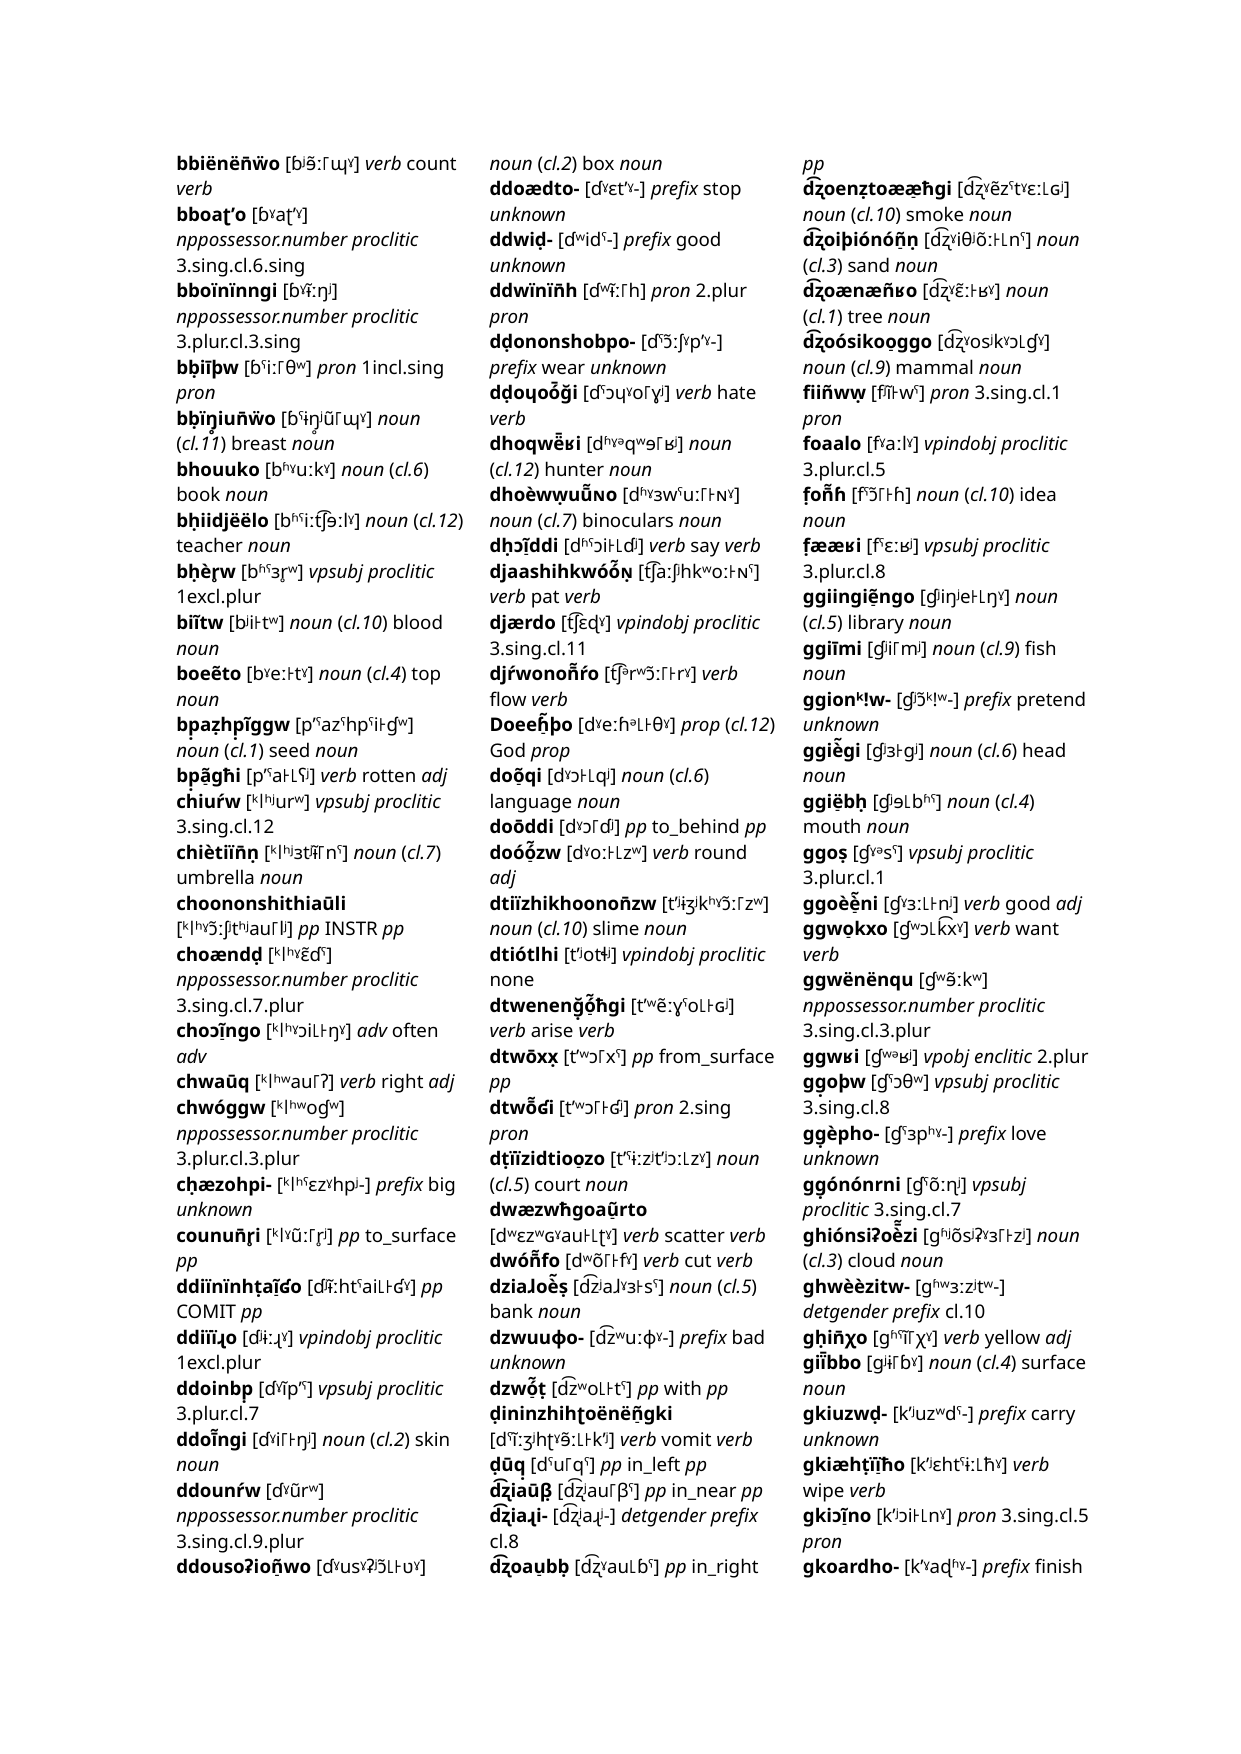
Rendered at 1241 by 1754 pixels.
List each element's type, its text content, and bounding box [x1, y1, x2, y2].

text dtiïzhikhoonon̄zw [tʼʲɨʒʲkʰˠɔ̃ː꜒zʷ] noun (cl.10) slime noun [489, 890, 777, 941]
text dtwōxx̣ [tʼʷɔ꜒xˤ] pp from_surface pp [489, 1043, 777, 1094]
text ggwënënqu [ɠʷɘ̃ːkʷ] nppossessor.number proclitic 3.sing.cl.3.plur [803, 967, 1090, 1043]
text gg̣ónónrni [ɠˤõːɳʲ] vpsubj proclitic 3.sing.cl.7 [803, 1171, 1090, 1222]
text d͡ʐoau̠bḅ [d͡ʐˠau꜖ɓˤ] pp in_right [489, 1554, 777, 1579]
text chiètiïn̄ṇ [ᵏǀʰʲɜtʲɨ̃꜒nˤ] noun (cl.7) umbrella noun [176, 839, 463, 890]
text ggionᵏǃw- [ɠʲɔ̃ᵏǃʷ-] prefix pretend unknown [803, 686, 1090, 737]
text ḍininzhihʈoënëñ̠gki [dˤĩːʒʲhʈˠɘ̃ː꜖꜔kʼʲ] verb vomit verb [489, 1401, 777, 1452]
text ggoṣ [ɠˠᵊsˤ] vpsubj proclitic 3.plur.cl.1 [803, 839, 1090, 890]
text giï̄bbo [ɡʲɨ꜒ɓˠ] noun (cl.4) surface noun [803, 1349, 1090, 1401]
text dḍononshobpo- [ɗˤɔ̃ːʃˠpʼˠ-] prefix wear unknown [489, 329, 777, 380]
text djaashihkwóó̃ɴ̣ [t͡ʃaːʃʲhkʷoː꜔ɴˤ] verb pat verb [489, 558, 777, 609]
text dwón̄̃fo [dʷõ꜒꜔fˠ] verb cut verb [489, 1247, 777, 1273]
text choononshithiaūli [ᵏǀʰˠɔ̃ːʃʲtʰʲau꜒lʲ] pp INSTR pp [176, 890, 463, 941]
text ggië̠bḥ [ɠʲɘ꜖bʱˤ] noun (cl.4) mouth noun [803, 788, 1090, 839]
text chwóggw [ᵏǀʰʷoɠʷ] nppossessor.number proclitic 3.plur.cl.3.plur [176, 1094, 463, 1171]
text ddwiḍ- [ɗʷidˤ-] prefix good unknown [489, 227, 777, 278]
text boeẽto [bˠeː꜔tˠ] noun (cl.4) top noun [176, 660, 463, 711]
text choɔĩ̠ngo [ᵏǀʰˠɔi꜖꜔ŋˠ] adv often adv [176, 1018, 463, 1069]
text dziaɺoè̃ṣ [d͡zʲaɺˠɜ꜔sˤ] noun (cl.5) bank noun [489, 1273, 777, 1324]
text f̣ææʁi [fˤɛːʁʲ] vpsubj proclitic 3.plur.cl.8 [803, 533, 1090, 584]
text ggiingiẽ̠ngo [ɠʲiŋʲe꜔꜖ŋˠ] noun (cl.5) library noun [803, 584, 1090, 635]
text ggiè̃gi [ɠʲɜ꜔ɡʲ] noun (cl.6) head noun [803, 737, 1090, 788]
text ddounŕw [ɗˠũrʷ] nppossessor.number proclitic 3.sing.cl.9.plur [176, 1477, 463, 1554]
text dhoqwë̄ʁi [dʱˠᵊqʷɘ꜒ʁʲ] noun (cl.12) hunter noun [489, 431, 777, 482]
text dtwō̃ʛi [tʼʷɔ꜒꜔ʛʲ] pron 2.sing pron [489, 1094, 777, 1145]
text bḥèr̥w [bʱˤɜr̥ʷ] vpsubj proclitic 1excl.plur [176, 558, 463, 609]
text counun̄r̥i [ᵏǀˠũː꜒r̥ʲ] pp to_surface pp [176, 1222, 463, 1273]
text gkiæhṭïï̠ħo [kʼʲɛhtˤɨː꜖ħˠ] verb wipe verb [803, 1452, 1090, 1503]
text Doeeɦ̠̃þo [dˠeːɦᵊ꜖꜔θˠ] prop (cl.12) God prop [489, 711, 777, 762]
text bboaʈʼo [ɓˠaʈʼˠ] nppossessor.number proclitic 3.sing.cl.6.sing [176, 201, 463, 278]
text bhouuko [bʱˠuːkˠ] noun (cl.6) book noun [176, 456, 463, 507]
text ḍūq̣ [dˤu꜒qˤ] pp in_left pp [489, 1452, 777, 1477]
text dtiótlhi [tʼʲotɬʲ] vpindobj proclitic none [489, 941, 777, 992]
text ddoinbp̣ [ɗˠĩpʼˤ] vpsubj proclitic 3.plur.cl.7 [176, 1375, 463, 1426]
text ghiónsiʡoè̄̃zi [ɡʱʲõsʲʡˠɜ꜒꜔zʲ] noun (cl.3) cloud noun [803, 1222, 1090, 1273]
text choændḍ [ᵏǀʰˠɛ̃ɗˤ] nppossessor.number proclitic 3.sing.cl.7.plur [176, 941, 463, 1018]
text bp̣aẓhp̣ĩggw [pʼˤazˤhpˤi꜔ɠʷ] noun (cl.1) seed noun [176, 711, 463, 762]
text d͡ʐoiþiónóñ̠ṇ [d͡ʐˠiθʲõː꜔꜖nˤ] noun (cl.3) sand noun [803, 227, 1090, 278]
text cḥæzohpi- [ᵏǀʰˤɛzˠhpʲ-] prefix big unknown [176, 1171, 463, 1222]
text noun (cl.2) box noun [489, 150, 777, 176]
text dḥɔĩ̠ddi [dʱˤɔi꜔꜖ɗʲ] verb say verb [489, 533, 777, 558]
text ddwïnïn̄h [ɗʷɨ̃ː꜒h] pron 2.plur pron [489, 278, 777, 329]
text dtwenenğ̣ó̠̃ħgi [tʼʷẽːɣˤo꜖꜔ɢʲ] verb arise verb [489, 992, 777, 1043]
text d͡ʐoósikoo̠ggo [d͡ʐˠosʲkˠɔ꜖ɠˠ] noun (cl.9) mammal noun [803, 329, 1090, 380]
text doóó̠̃zw [dˠoː꜔꜖zʷ] verb round adj [489, 839, 777, 890]
text ggoèè̠̃ni [ɠˠɜː꜖꜔nʲ] verb good adj [803, 890, 1090, 916]
text bḅïŋ̥iun̄ẅo [ɓˤɨŋ̥ʲũ꜒ɰˠ] noun (cl.11) breast noun [176, 405, 463, 456]
text ggwo̠kxo [ɠʷɔ꜖k͡xˠ] verb want verb [803, 916, 1090, 967]
text ggwʁi [ɠʷᵊʁʲ] vpobj enclitic 2.plur [803, 1043, 1090, 1069]
text gkiɔĩ̠no [kʼʲɔi꜔꜖nˠ] pron 3.sing.cl.5 pron [803, 1503, 1090, 1554]
text bboïnïnngi [ɓˠɨ̃ːŋʲ] nppossessor.number proclitic 3.plur.cl.3.sing [176, 278, 463, 354]
text d͡ʐiaɻi- [d͡ʐʲaɻʲ-] detgender prefix cl.8 [489, 1503, 777, 1554]
text chwaūq [ᵏǀʰʷau꜒ʔ] verb right adj [176, 1069, 463, 1094]
text f̣on̄̃ɦ [fˤɔ̃꜒꜔ɦ] noun (cl.10) idea noun [803, 482, 1090, 533]
text ddoī̃ngi [ɗˠi꜒꜔ŋʲ] noun (cl.2) skin noun [176, 1426, 463, 1477]
text pp [803, 150, 1090, 176]
text d͡ʐoenẓtoææ̠ħgi [d͡ʐˠẽzˤtˠɛː꜖ɢʲ] noun (cl.10) smoke noun [803, 176, 1090, 227]
text dṭïïzidtioo̠zo [tʼˤɨːzʲtʼʲɔː꜖zˠ] noun (cl.5) court noun [489, 1145, 777, 1196]
text djærdo [t͡ʃɛɖˠ] vpindobj proclitic 3.sing.cl.11 [489, 609, 777, 660]
text bḅiīþw [ɓˤiː꜒θʷ] pron 1incl.sing pron [176, 354, 463, 405]
text bbiënën̄ẅo [ɓʲɘ̃ː꜒ɰˠ] verb count verb [176, 150, 463, 201]
text bḥiidjëëlo [bʱˤiːt͡ʃɘːlˠ] noun (cl.12) teacher noun [176, 507, 463, 558]
text djŕwonon̄̃ŕo [t͡ʃᵊrʷɔ̃ː꜒꜔rˠ] verb flow verb [489, 660, 777, 711]
text doõ̠qi [dˠɔ꜔꜖qʲ] noun (cl.6) language noun [489, 762, 777, 813]
text chiuŕw [ᵏǀʰʲurʷ] vpsubj proclitic 3.sing.cl.12 [176, 788, 463, 839]
text bp̣ã̠għi [pʼˤa꜔꜖ʕʲ] verb rotten adj [176, 762, 463, 788]
text ddousoʡioñ̠wo [ɗˠusˠʡʲɔ̃꜖꜔ʋˠ] [176, 1554, 463, 1579]
text ghwèèzitw- [ɡʱʷɜːzʲtʷ-] detgender prefix cl.10 [803, 1273, 1090, 1324]
text gḥin̄χo [ɡʱˤĩ꜒χˠ] verb yellow adj [803, 1324, 1090, 1349]
text ggiīmi [ɠʲi꜒mʲ] noun (cl.9) fish noun [803, 635, 1090, 686]
text gg̣oþw [ɠˤɔθʷ] vpsubj proclitic 3.sing.cl.8 [803, 1069, 1090, 1120]
text foaalo [fˠaːlˠ] vpindobj proclitic 3.plur.cl.5 [803, 431, 1090, 482]
text d͡ʐoænæñʁo [d͡ʐˠɛ̃ː꜔ʁˠ] noun (cl.1) tree noun [803, 278, 1090, 329]
text gkoardho- [kʼˠaɖʱˠ-] prefix finish [803, 1554, 1090, 1579]
text gkiuzwḍ- [kʼʲuzʷdˤ-] prefix carry unknown [803, 1401, 1090, 1452]
text doōddi [dˠɔ꜒ɗʲ] pp to_behind pp [489, 813, 777, 839]
text fiiñwẉ [fʲĩ꜔wˤ] pron 3.sing.cl.1 pron [803, 380, 1090, 431]
text biĩtw [bʲi꜔tʷ] noun (cl.10) blood noun [176, 609, 463, 660]
text ddoædto- [ɗˠɛtʼˠ-] prefix stop unknown [489, 176, 777, 227]
text dhoèwẉuū̃ɴo [dʱˠɜwˤuː꜒꜔ɴˠ] noun (cl.7) binoculars noun [489, 482, 777, 533]
text dzwuuɸo- [d͡zʷuːɸˠ-] prefix bad unknown [489, 1324, 777, 1375]
text dḍoɥoó̄ği [ɗˤɔɥˠo꜒ɣʲ] verb hate verb [489, 380, 777, 431]
text ddiïïɻo [ɗʲɨːɻˠ] vpindobj proclitic 1excl.plur [176, 1324, 463, 1375]
text gg̣èpho- [ɠˤɜpʰˠ-] prefix love unknown [803, 1120, 1090, 1171]
text dzwó̠̃ṭ [d͡zʷo꜖꜔tˤ] pp with pp [489, 1375, 777, 1401]
text dwæzwħgoaũ̠rto [dʷɛzʷɢˠau꜔꜖ʈˠ] verb scatter verb [489, 1196, 777, 1247]
text d͡ʐiaūβ̣ [d͡ʐʲau꜒βˤ] pp in_near pp [489, 1477, 777, 1503]
text ddiïnïnhṭaĩ̠ʛo [ɗʲɨ̃ːhtˤai꜖꜔ʛˠ] pp COMIT pp [176, 1273, 463, 1324]
